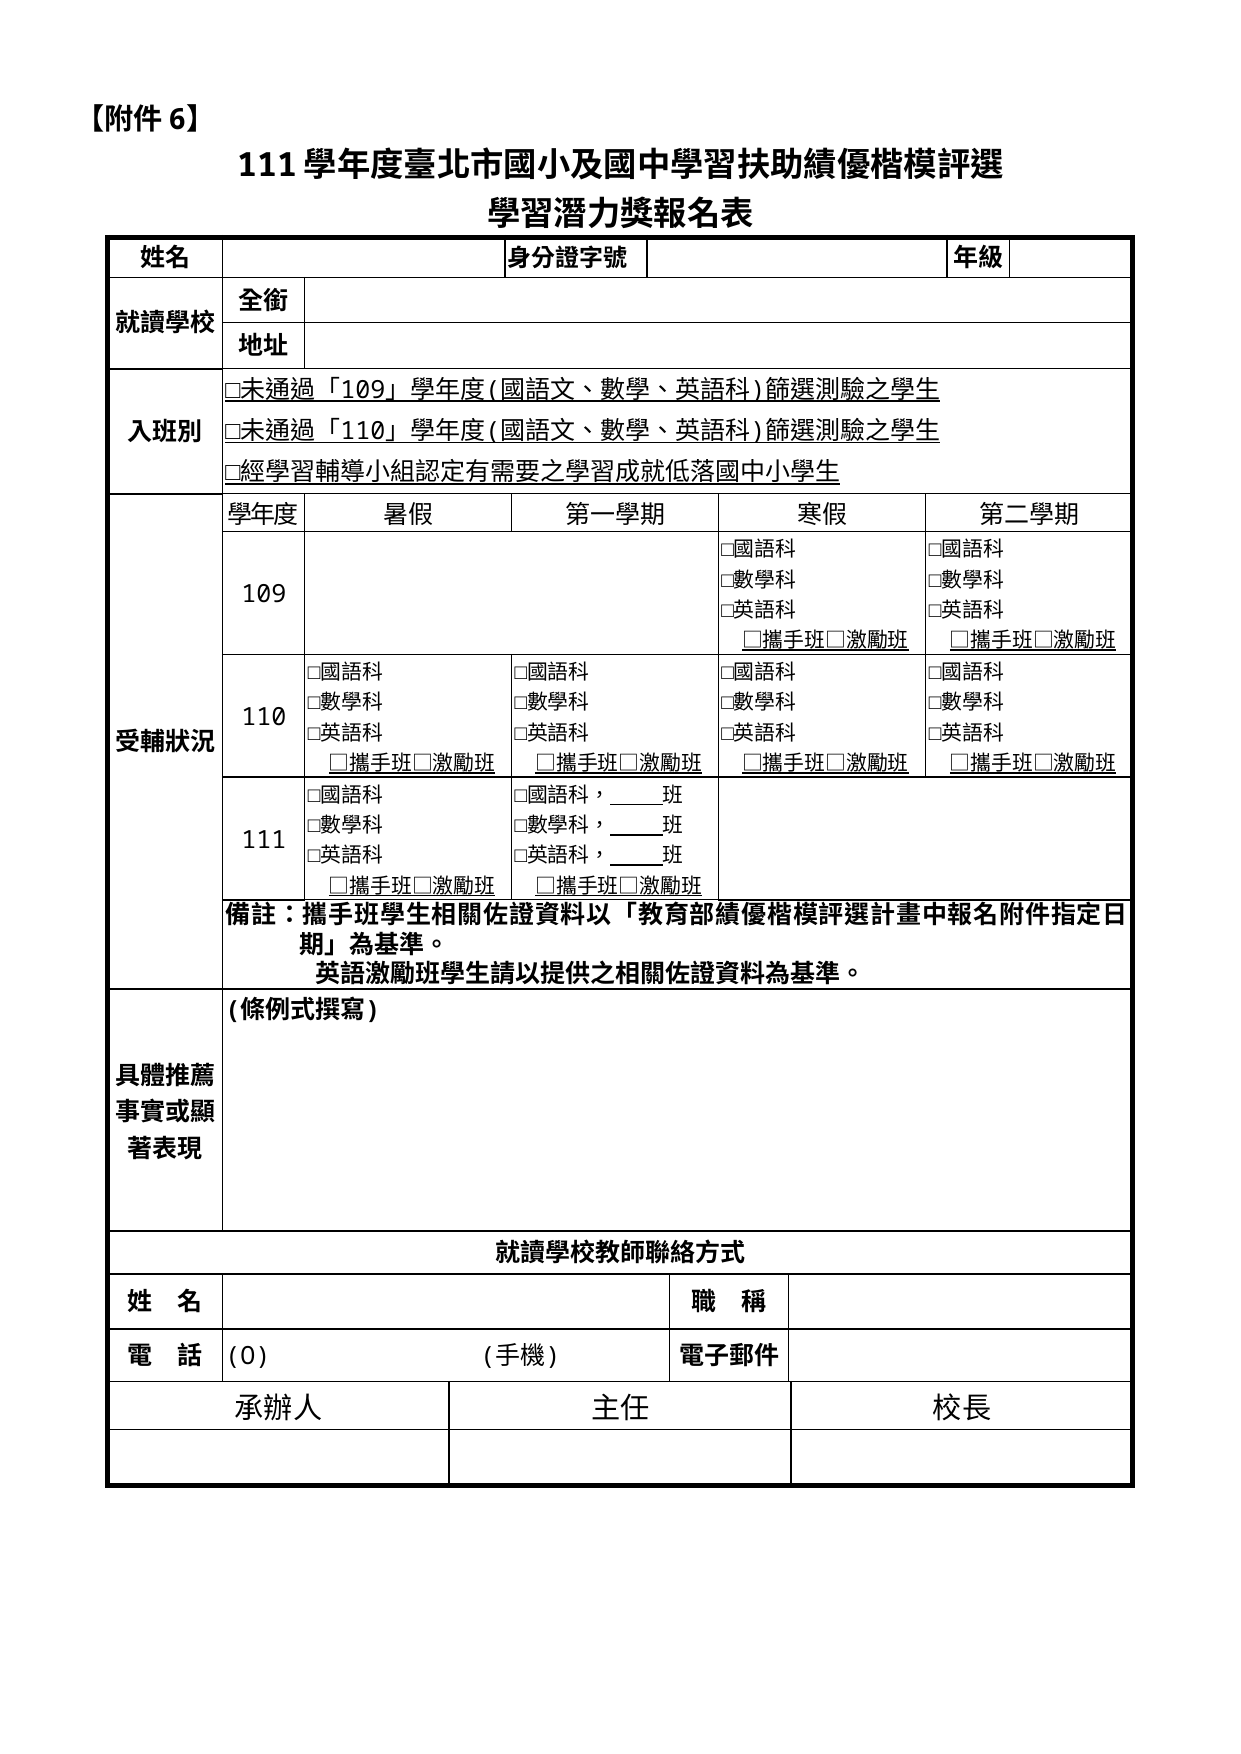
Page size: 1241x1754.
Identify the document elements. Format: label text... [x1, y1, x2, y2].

table_cell 受輔狀況 [110, 495, 222, 988]
table_cell □未通過「109」學年度(國語文、數學、英語科)篩選測驗之學生 □未通過「110」學年度(國語文、數學、英語科)篩選測驗之學生 □經學習輔導小組認定有需要之學習成就低落國中小學生 [223, 369, 1130, 493]
table_cell [450, 1430, 790, 1483]
table_cell 地址 [223, 323, 304, 368]
table_cell [223, 1275, 669, 1328]
table_cell 111 [223, 778, 304, 899]
table_cell [789, 1330, 1130, 1381]
table_cell 學年度 [223, 494, 304, 531]
table_cell [305, 323, 1130, 368]
table_cell [305, 532, 718, 654]
table_cell 承辦人 [110, 1382, 448, 1429]
text 學習潛力獎報名表 [75, 187, 1165, 235]
table_cell [719, 778, 1130, 899]
table_cell 具體推薦事實或顯著表現 [110, 990, 222, 1230]
table_cell 寒假 [719, 494, 925, 531]
text 111學年度臺北市國小及國中學習扶助績優楷模評選 [75, 138, 1165, 187]
table_cell □國語科， 班 □數學科， 班 □英語科， 班 □攜手班□激勵班 [512, 778, 718, 899]
table_cell 入班別 [110, 370, 222, 493]
table_cell □國語科 □數學科 □英語科 □攜手班□激勵班 [719, 532, 925, 654]
table_cell 主任 [450, 1382, 790, 1429]
table_cell □國語科 □數學科 □英語科 □攜手班□激勵班 [305, 778, 511, 899]
table_cell 全銜 [223, 278, 304, 322]
table_header [648, 240, 946, 277]
table_cell 110 [223, 655, 304, 776]
table_cell 備註：攜手班學生相關佐證資料以「教育部績優楷模評選計畫中報名附件指定日期」為基準。 英語激勵班學生請以提供之相關佐證資料為基準。 [223, 900, 1130, 988]
table_cell 姓名 [110, 1275, 222, 1328]
table_header [1010, 240, 1130, 277]
text 【附件6】 [75, 96, 1165, 138]
table_header 年級 [948, 240, 1009, 277]
table_cell □國語科 □數學科 □英語科 □攜手班□激勵班 [719, 655, 925, 776]
table_cell 就讀學校 [110, 278, 222, 368]
table_cell [305, 278, 1130, 322]
table_cell □國語科 □數學科 □英語科 □攜手班□激勵班 [305, 655, 511, 776]
table_cell 電話 [110, 1330, 222, 1381]
table_header 身分證字號 [506, 240, 646, 277]
table_cell 暑假 [305, 494, 511, 531]
table_cell (O) (手機) [223, 1330, 669, 1381]
table_cell 校長 [792, 1382, 1130, 1429]
table_cell 電子郵件 [670, 1330, 788, 1381]
table_cell [789, 1275, 1130, 1328]
table_header [223, 240, 504, 277]
table_cell (條例式撰寫) [223, 990, 1130, 1230]
table_cell 職稱 [670, 1275, 788, 1328]
table_cell [110, 1430, 448, 1483]
table_cell □國語科 □數學科 □英語科 □攜手班□激勵班 [926, 532, 1130, 654]
table_cell 第二學期 [926, 494, 1130, 531]
table_cell □國語科 □數學科 □英語科 □攜手班□激勵班 [512, 655, 718, 776]
table_cell 第一學期 [512, 494, 718, 531]
table_cell 109 [223, 532, 304, 654]
table_cell [792, 1430, 1130, 1483]
table_cell 就讀學校教師聯絡方式 [110, 1232, 1130, 1273]
table_header 姓名 [110, 240, 222, 277]
table_cell □國語科 □數學科 □英語科 □攜手班□激勵班 [926, 655, 1130, 776]
